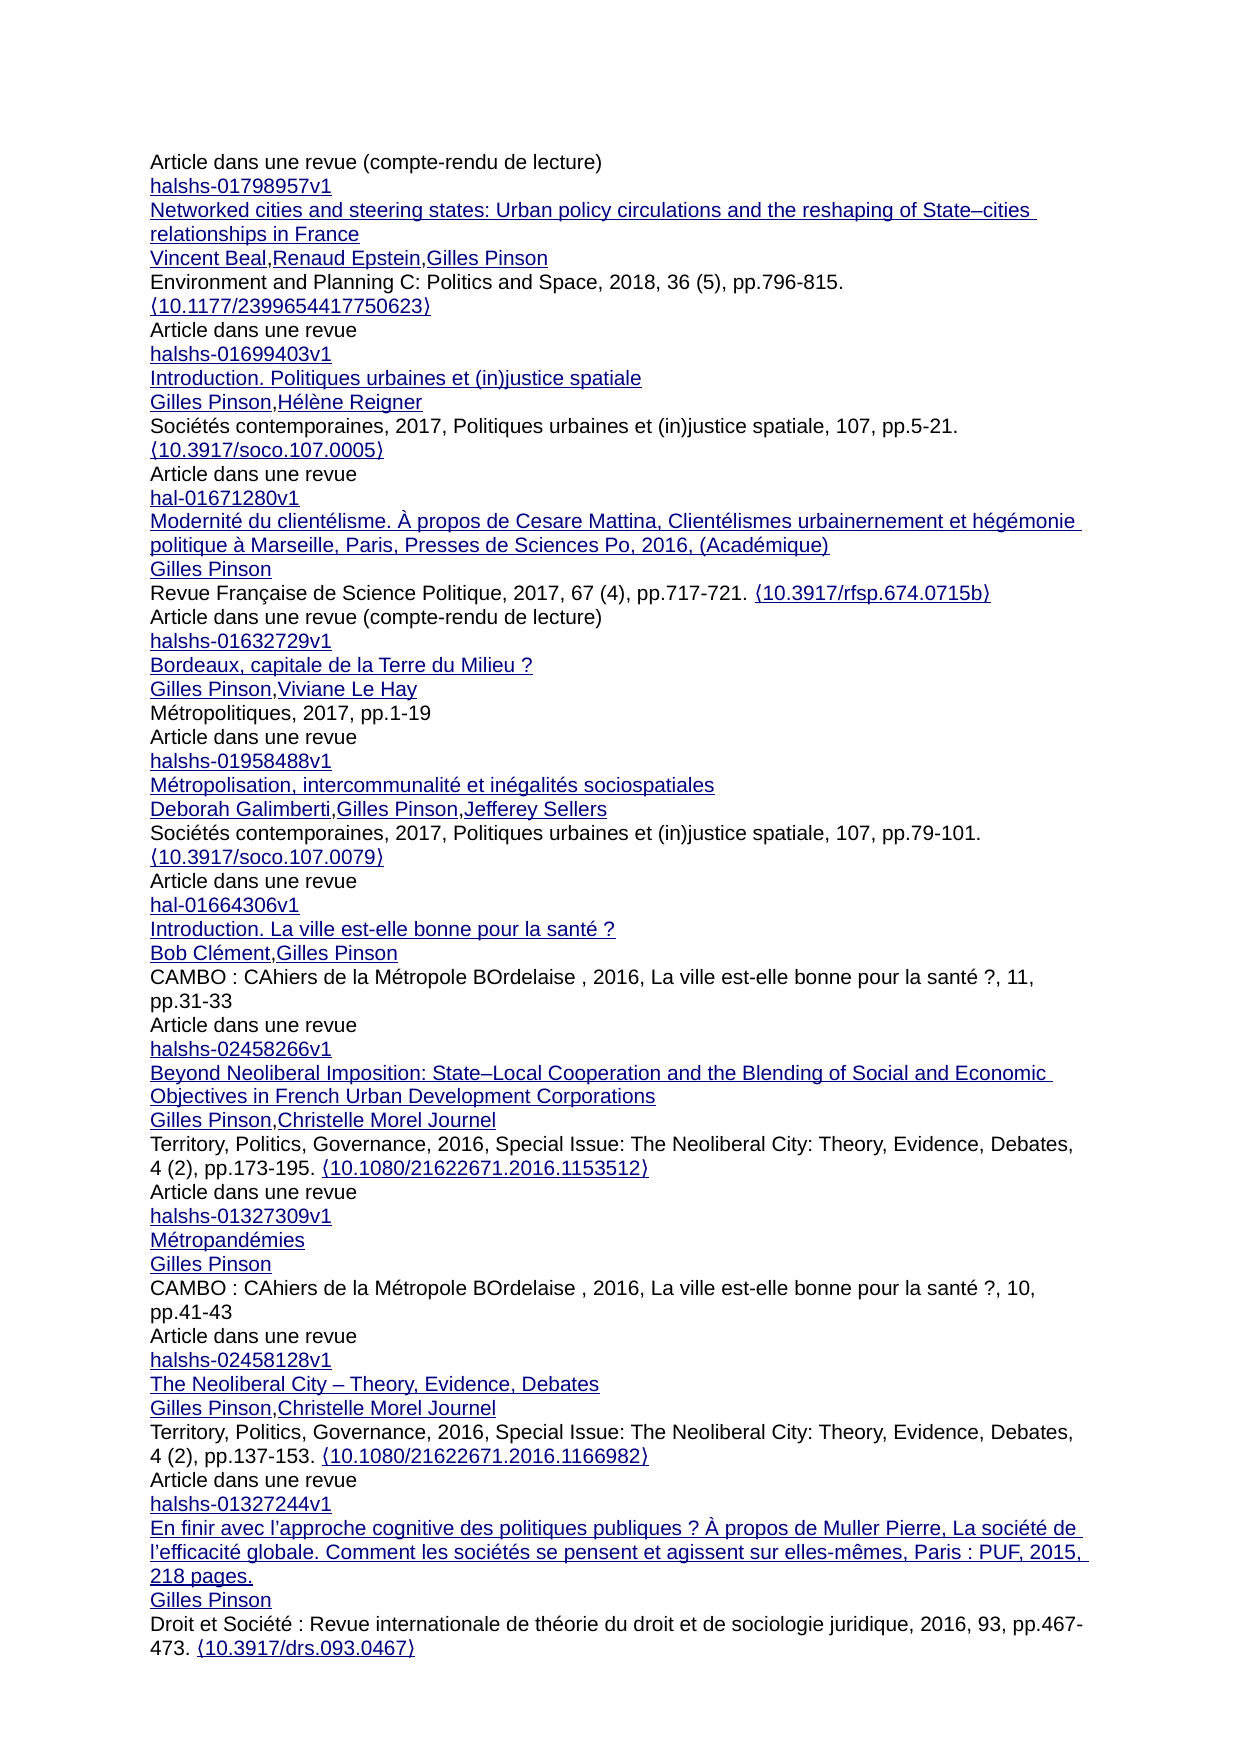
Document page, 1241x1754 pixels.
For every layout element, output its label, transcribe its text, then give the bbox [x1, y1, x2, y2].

table_cell En finir avec l’approche cognitive des politiques publiques ? À propos de Muller Pierre, La société de l’efficacité globale. Comment les sociétés se pensent et agissent sur elles-mêmes, Paris : PUF, 2015, 218 pages. Gilles Pinson Droit et Société : Revue internationale de théorie du droit et de sociologie juridique, 2016, 93, pp.467-473. ⟨10.3917/drs.093.0467⟩ [150, 1516, 1090, 1659]
table_cell Bordeaux, capitale de la Terre du Milieu ? Gilles Pinson,Viviane Le Hay Métropolitiques, 2017, pp.1-19 Article dans une revue halshs-01958488v1 [150, 653, 1090, 773]
table_cell Métropandémies Gilles Pinson CAMBO : CAhiers de la Métropole BOrdelaise , 2016, La ville est-elle bonne pour la santé ?, 10, pp.41-43 Article dans une revue halshs-02458128v1 [150, 1228, 1090, 1372]
table_cell Article dans une revue (compte-rendu de lecture) halshs-01798957v1 [150, 150, 1090, 198]
table_cell Introduction. Politiques urbaines et (in)justice spatiale Gilles Pinson,Hélène Reigner Sociétés contemporaines, 2017, Politiques urbaines et (in)justice spatiale, 107, pp.5-21. ⟨10.3917/soco.107.0005⟩ Article dans une revue hal-01671280v1 [150, 366, 1090, 509]
table_cell Networked cities and steering states: Urban policy circulations and the reshaping of State–cities relationships in France Vincent Beal,Renaud Epstein,Gilles Pinson Environment and Planning C: Politics and Space, 2018, 36 (5), pp.796-815. ⟨10.1177/2399654417750623⟩ Article dans une revue halshs-01699403v1 [150, 198, 1090, 366]
table_cell Introduction. La ville est-elle bonne pour la santé ? Bob Clément,Gilles Pinson CAMBO : CAhiers de la Métropole BOrdelaise , 2016, La ville est-elle bonne pour la santé ?, 11, pp.31-33 Article dans une revue halshs-02458266v1 [150, 917, 1090, 1060]
table_cell Modernité du clientélisme. À propos de Cesare Mattina, Clientélismes urbainernement et hégémonie politique à Marseille, Paris, Presses de Sciences Po, 2016, (Académique) Gilles Pinson Revue Française de Science Politique, 2017, 67 (4), pp.717-721. ⟨10.3917/rfsp.674.0715b⟩ Article dans une revue (compte-rendu de lecture) halshs-01632729v1 [150, 509, 1090, 653]
table_cell Métropolisation, intercommunalité et inégalités sociospatiales Deborah Galimberti,Gilles Pinson,Jefferey Sellers Sociétés contemporaines, 2017, Politiques urbaines et (in)justice spatiale, 107, pp.79-101. ⟨10.3917/soco.107.0079⟩ Article dans une revue hal-01664306v1 [150, 773, 1090, 917]
table_cell The Neoliberal City – Theory, Evidence, Debates Gilles Pinson,Christelle Morel Journel Territory, Politics, Governance, 2016, Special Issue: The Neoliberal City: Theory, Evidence, Debates, 4 (2), pp.137-153. ⟨10.1080/21622671.2016.1166982⟩ Article dans une revue halshs-01327244v1 [150, 1372, 1090, 1516]
table_cell Beyond Neoliberal Imposition: State–Local Cooperation and the Blending of Social and Economic Objectives in French Urban Development Corporations Gilles Pinson,Christelle Morel Journel Territory, Politics, Governance, 2016, Special Issue: The Neoliberal City: Theory, Evidence, Debates, 4 (2), pp.173-195. ⟨10.1080/21622671.2016.1153512⟩ Article dans une revue halshs-01327309v1 [150, 1060, 1090, 1228]
